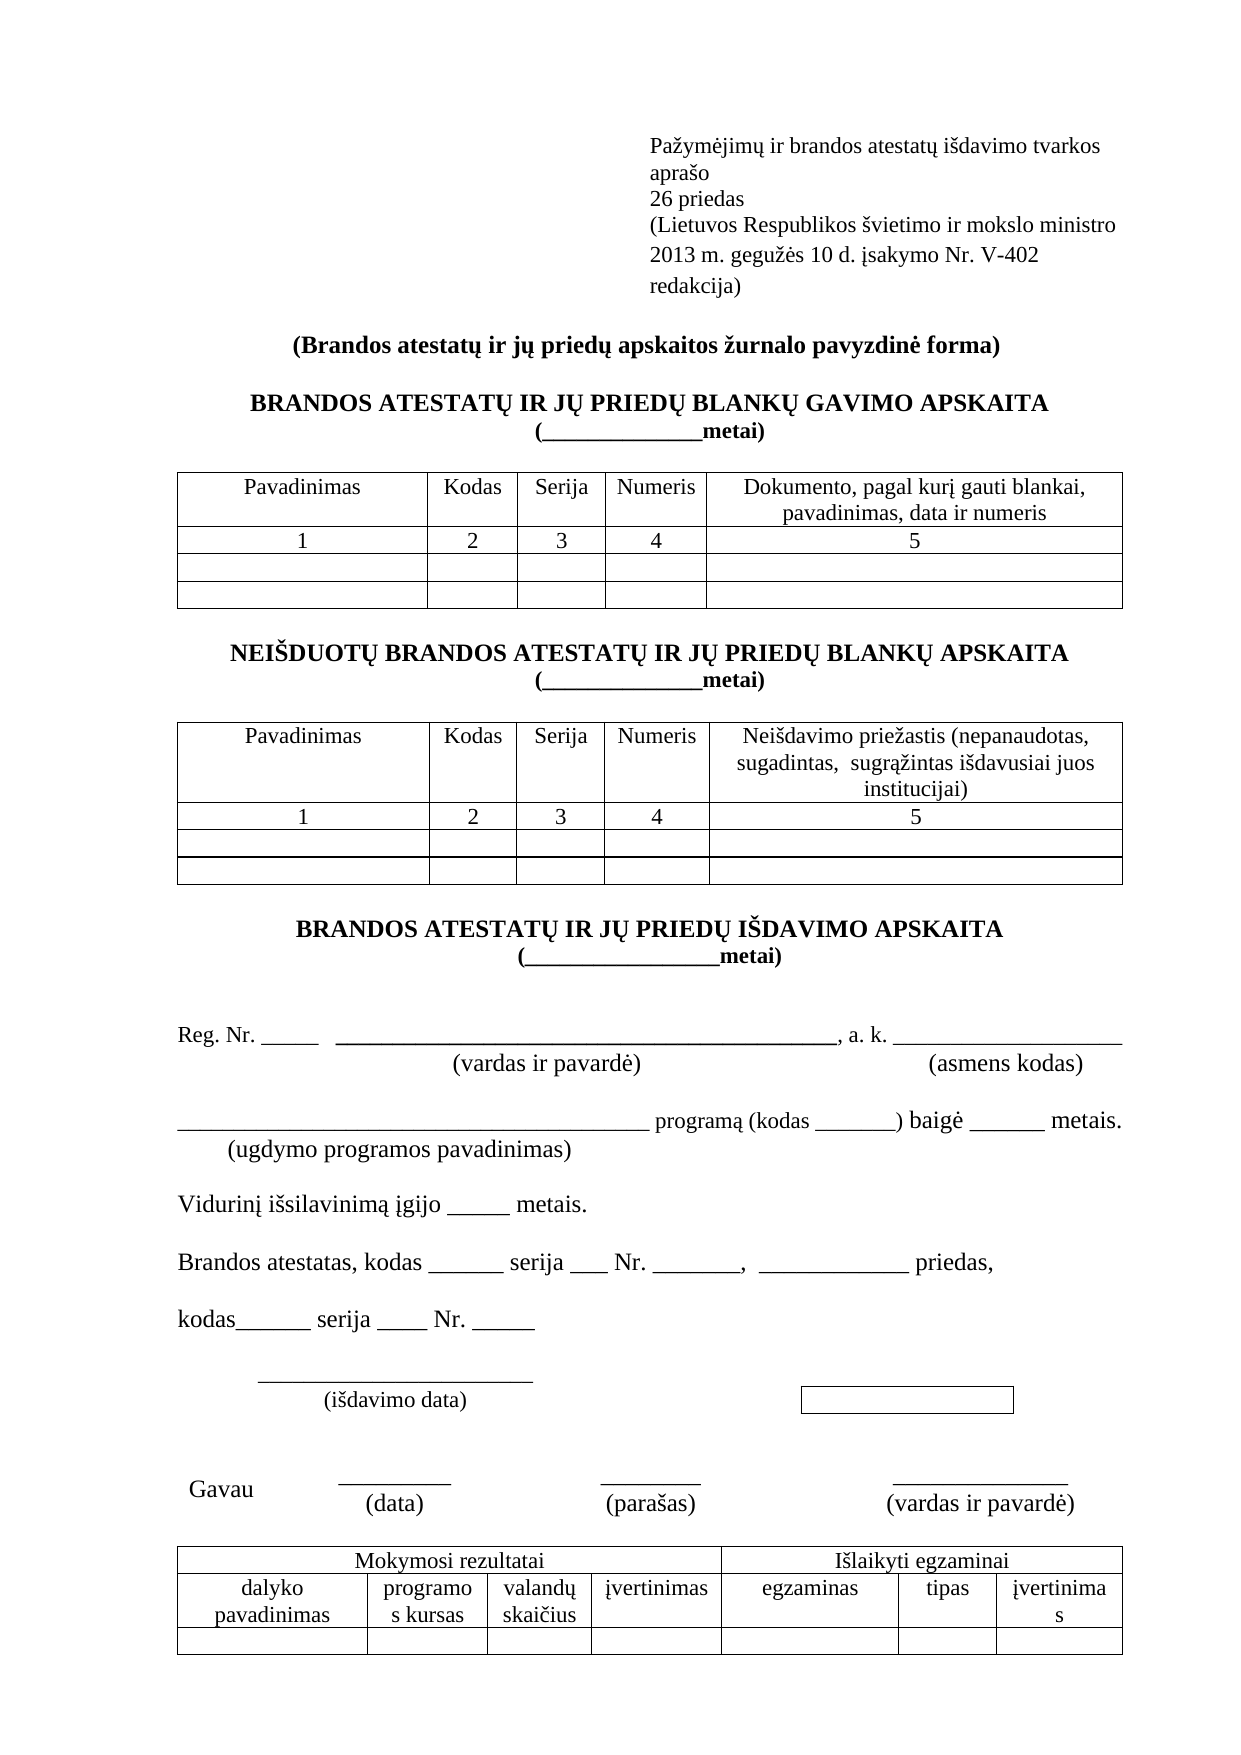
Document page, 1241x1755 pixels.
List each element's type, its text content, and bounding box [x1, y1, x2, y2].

table_cell 4 [605, 803, 709, 829]
table_cell [710, 858, 1122, 884]
table_cell [802, 1387, 1013, 1413]
text BRANDOS ATESTATŲ IR JŲ PRIEDŲ IŠDAVIMO APSKAITA [177, 914, 1122, 942]
table_header Dokumento, pagal kurį gauti blankai, pavadinimas, data ir numeris [707, 473, 1122, 526]
table_cell [368, 1628, 487, 1654]
table_cell [430, 858, 516, 884]
table_header ________ (parašas) [556, 1460, 746, 1517]
table_cell [606, 582, 706, 608]
table_cell [606, 554, 706, 581]
text Vidurinį išsilavinimą įgijo _____ metais. [177, 1189, 1122, 1218]
table_cell 1 [178, 803, 429, 829]
table_cell [178, 1628, 367, 1654]
text (ugdymo programos pavadinimas) [177, 1134, 1122, 1163]
table_cell [428, 554, 517, 581]
table_cell [178, 858, 429, 884]
table_header Išlaikyti egzaminai [722, 1547, 1122, 1573]
table_header [801, 1359, 1013, 1386]
text Pažymėjimų ir brandos atestatų išdavimo tvarkos aprašo [649, 132, 1122, 185]
table_cell 5 [707, 527, 1122, 553]
text BRANDOS ATESTATŲ IR JŲ PRIEDŲ BLANKŲ GAVIMO APSKAITA [177, 388, 1122, 417]
table_header [489, 1460, 556, 1517]
text Brandos atestatas, kodas ______ serija ___ Nr. _______, ____________ priedas, [177, 1247, 1122, 1275]
table_header ______________ (vardas ir pavardė) [839, 1460, 1122, 1517]
text kodas______ serija ____ Nr. _____ [177, 1304, 1122, 1333]
table_header Pavadinimas [178, 723, 429, 802]
table_cell [430, 830, 516, 856]
table_cell 3 [518, 527, 605, 553]
table_header [614, 1359, 801, 1386]
table_cell dalyko pavadinimas [178, 1574, 367, 1627]
text (Brandos atestatų ir jų priedų apskaitos žurnalo pavyzdinė forma) [177, 331, 1122, 359]
table_cell įvertinimas [592, 1574, 721, 1627]
table_cell 1 [178, 527, 427, 553]
table_cell [178, 830, 429, 856]
text (______________metai) [177, 417, 1122, 443]
table_header Kodas [428, 473, 517, 526]
text Reg. Nr. _____ , a. k. ____________________ [177, 1021, 1122, 1048]
text _ programą (kodas _______) baigė ______ metais. [177, 1105, 1122, 1134]
table_header [746, 1460, 838, 1517]
text 26 priedas [649, 185, 1122, 211]
table_cell [428, 582, 517, 608]
table_cell [614, 1386, 801, 1413]
table_header _________ (data) [301, 1460, 488, 1517]
table_cell [605, 830, 709, 856]
text (vardas ir pavardė) (asmens kodas) [177, 1048, 1122, 1077]
table_cell [517, 830, 604, 856]
table_header Neišdavimo priežastis (nepanaudotas, sugadintas, sugrąžintas išdavusiai juos institucijai) [710, 723, 1122, 802]
table_header ________________________ (išdavimo data) [177, 1359, 613, 1440]
table_cell [178, 582, 427, 608]
table_cell [518, 582, 605, 608]
table_cell 4 [606, 527, 706, 553]
table_cell 2 [428, 527, 517, 553]
text NEIŠDUOTŲ BRANDOS ATESTATŲ IR JŲ PRIEDŲ BLANKŲ APSKAITA [177, 638, 1122, 666]
table_cell įvertinimas [997, 1574, 1122, 1627]
text (______________metai) [177, 666, 1122, 693]
table_cell [899, 1628, 996, 1654]
table_header Mokymosi rezultatai [178, 1547, 721, 1573]
text (_________________metai) [177, 942, 1122, 969]
table_cell [1014, 1386, 1122, 1413]
table_cell [997, 1628, 1122, 1654]
table_cell programos kursas [368, 1574, 487, 1627]
table_cell [801, 1414, 1013, 1440]
table_cell [707, 554, 1122, 581]
table_header Numeris [605, 723, 709, 802]
table_header Kodas [430, 723, 516, 802]
table_cell [178, 554, 427, 581]
text (Lietuvos Respublikos švietimo ir mokslo ministro 2013 m. gegužės 10 d. įsakymo Nr. V-402 redakcija) [649, 211, 1122, 298]
table_header Numeris [606, 473, 706, 526]
table_cell [518, 554, 605, 581]
table_cell 2 [430, 803, 516, 829]
table_cell [605, 858, 709, 884]
table_header Serija [517, 723, 604, 802]
table_cell [592, 1628, 721, 1654]
table_cell [488, 1628, 591, 1654]
table_cell egzaminas [722, 1574, 898, 1627]
table_cell [710, 830, 1122, 856]
table_header [1014, 1359, 1122, 1386]
table_cell [614, 1413, 801, 1440]
table_cell [1014, 1413, 1122, 1440]
table_cell 3 [517, 803, 604, 829]
table_cell [722, 1628, 898, 1654]
table_cell valandų skaičius [488, 1574, 591, 1627]
table_header Pavadinimas [178, 473, 427, 526]
table_cell tipas [899, 1574, 996, 1627]
table_header Gavau [177, 1460, 301, 1517]
table_cell [517, 858, 604, 884]
table_cell 5 [710, 803, 1122, 829]
table_header Serija [518, 473, 605, 526]
table_cell [707, 582, 1122, 608]
